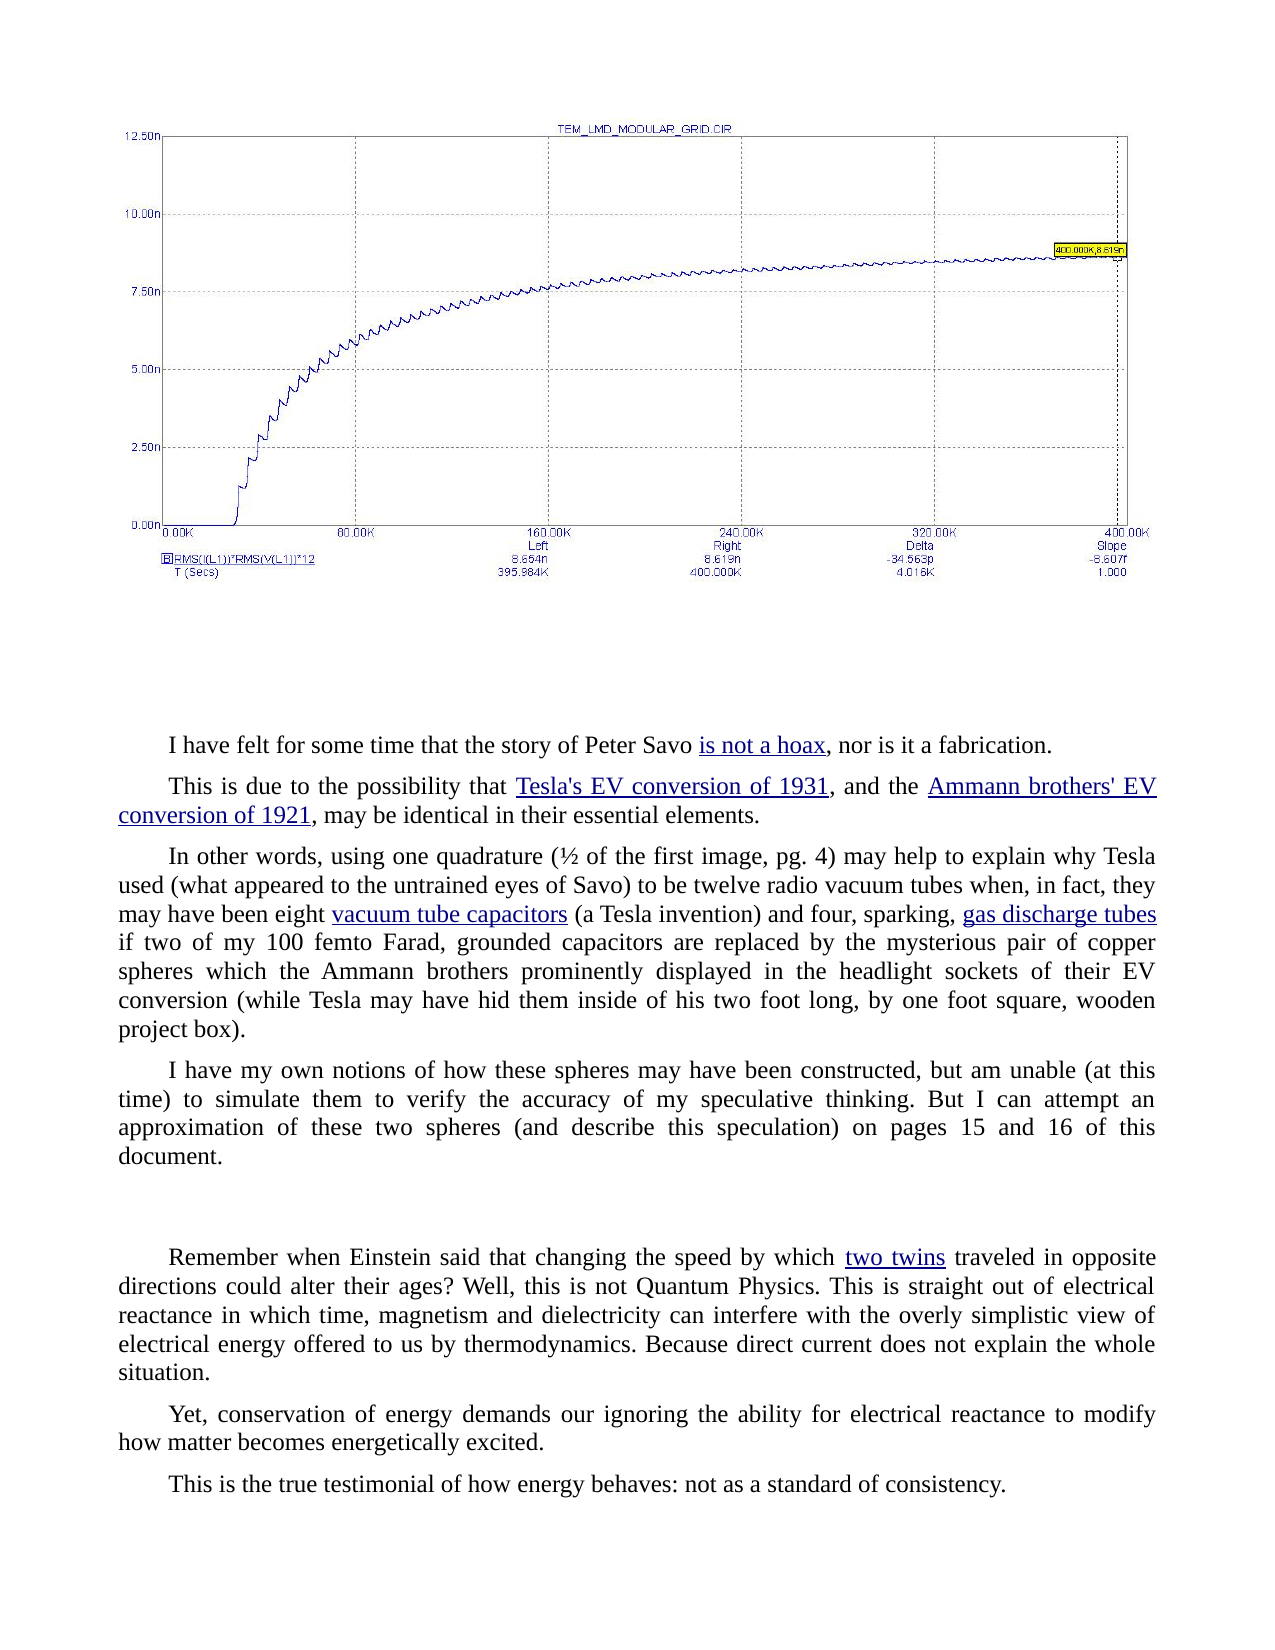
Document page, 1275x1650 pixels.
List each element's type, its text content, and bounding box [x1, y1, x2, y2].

text In other words, using one quadrature (½ of the first image, pg. 4) may help to explain why Tesla used (what appeared to the untrained eyes of Savo) to be twelve radio vacuum tubes when, in fact, they may have been eight vacuum tube capacitors (a Tesla invention) and four, sparking, gas discharge tubes if two of my 100 femto Farad, grounded capacitors are replaced by the mysterious pair of copper spheres which the Ammann brothers prominently displayed in the headlight sockets of their EV conversion (while Tesla may have hid them inside of his two foot long, by one foot square, wooden project box). [118, 841, 1157, 1042]
text Remember when Einstein said that changing the speed by which two twins traveled in opposite directions could alter their ages? Well, this is not Quantum Physics. This is straight out of electrical reactance in which time, magnetism and dielectricity can interfere with the overly simplistic view of electrical energy offered to us by thermodynamics. Because direct current does not explain the whole situation. [118, 1242, 1157, 1386]
text I have felt for some time that the story of Peter Savo is not a hoax, nor is it a fabrication. [118, 730, 1157, 759]
picture [118, 118, 1157, 589]
text This is the true testimonial of how energy behaves: not as a standard of consistency. [118, 1469, 1157, 1497]
text I have my own notions of how these spheres may have been constructed, but am unable (at this time) to simulate them to verify the accuracy of my speculative thinking. But I can attempt an approximation of these two spheres (and describe this speculation) on pages 15 and 16 of this document. [118, 1055, 1157, 1170]
text This is due to the possibility that Tesla's EV conversion of 1931, and the Ammann brothers' EV conversion of 1921, may be identical in their essential elements. [118, 771, 1157, 829]
text Yet, conservation of energy demands our ignoring the ability for electrical reactance to modify how matter becomes energetically excited. [118, 1399, 1157, 1456]
